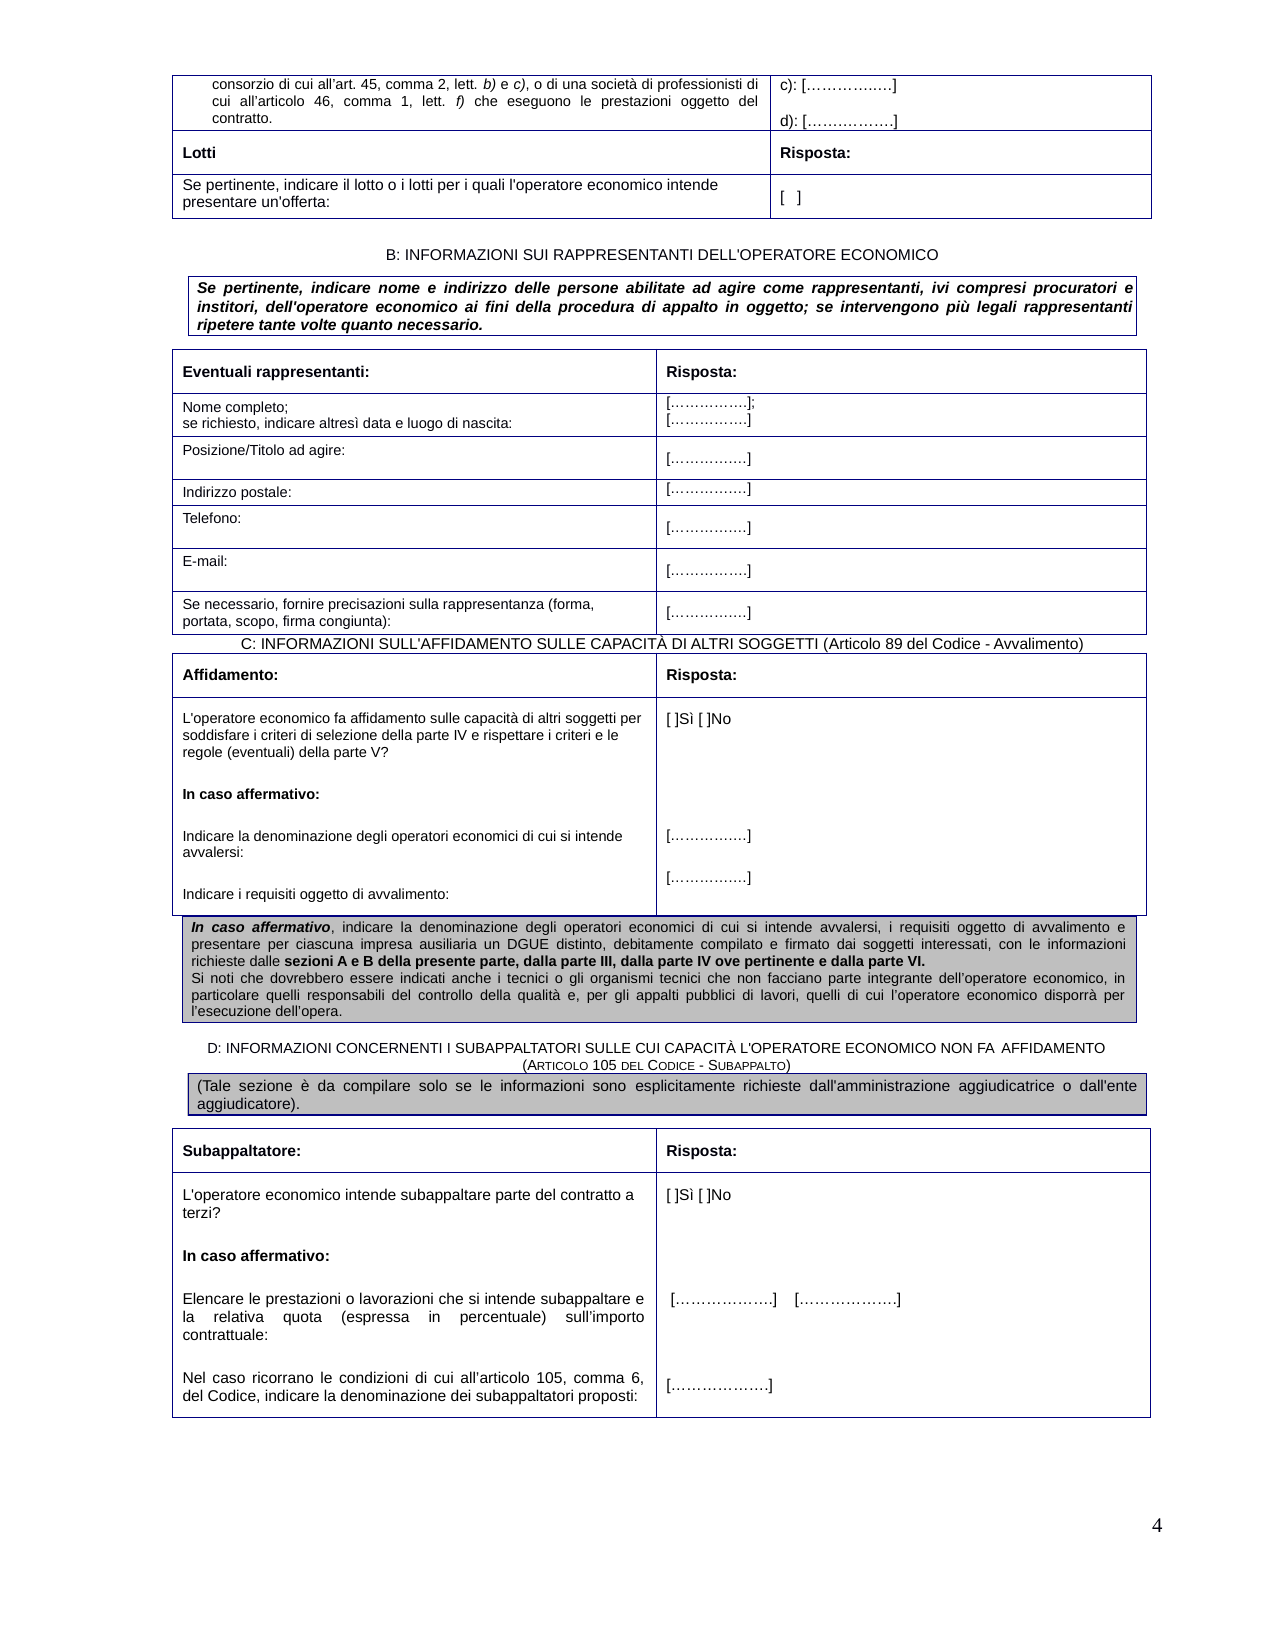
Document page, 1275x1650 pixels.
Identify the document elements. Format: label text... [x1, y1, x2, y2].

table_cell L'operatore economico fa affidamento sulle capacità di altri soggetti per soddisfare i criteri di selezione della parte IV e rispettare i criteri e le regole (eventuali) della parte V? In caso affermativo: Indicare la denominazione degli operatori economici di cui si intende avvalersi: Indicare i requisiti oggetto di avvalimento: [173, 698, 656, 915]
table_header Affidamento: [173, 654, 656, 697]
title (Tale sezione è da compilare solo se le informazioni sono esplicitamente richieste dall'amministrazione aggiudicatrice o dall'ente aggiudicatore). [189, 1074, 1146, 1114]
table_cell [ ]Sì [ ]No [………….…] [………….…] [657, 698, 1146, 915]
table_header Subappaltatore: [173, 1129, 656, 1172]
table_header Risposta: [657, 654, 1146, 697]
table_cell [ ] [771, 175, 1151, 218]
table_cell [ ]Sì [ ]No [……………….] [……………….] [……………….] [657, 1173, 1150, 1417]
table_cell c): […………..…] d): […….……….] [771, 76, 1151, 130]
table_cell Telefono: [173, 506, 656, 548]
table_cell Lotti [173, 131, 770, 174]
table_cell [………….…] [657, 506, 1146, 548]
table_cell Nome completo; se richiesto, indicare altresì data e luogo di nascita: [173, 394, 656, 436]
table_header Eventuali rappresentanti: [173, 350, 656, 393]
table_cell E-mail: [173, 549, 656, 591]
table_cell [………….…] [657, 437, 1146, 479]
text In caso affermativo, indicare la denominazione degli operatori economici di cui si intende avvalersi, i requisiti oggetto di avvalimento e presentare per ciascuna impresa ausiliaria un DGUE distinto, debitamente compilato e firmato dai soggetti interessati, con le informazioni richieste dalle sezioni A e B della presente parte, dalla parte III, dalla parte IV ove pertinente e dalla parte VI. [183, 917, 1136, 966]
table_cell Indirizzo postale: [173, 480, 656, 505]
table_cell Se pertinente, indicare il lotto o i lotti per i quali l'operatore economico intende presentare un'offerta: [173, 175, 770, 218]
table_cell [………….…] [657, 480, 1146, 505]
table_cell Risposta: [771, 131, 1151, 174]
title D: Informazioni concernenti i subappaltatori sulle cui capacità l'operatore economico non fa affidamento (Articolo 105 del Codice - Subappalto) [176, 1040, 1137, 1073]
title B: Informazioni sui rappresentanti dell'operatore economico [187, 246, 1137, 264]
table_cell L'operatore economico intende subappaltare parte del contratto a terzi? In caso affermativo: Elencare le prestazioni o lavorazioni che si intende subappaltare e la relativa quota (espressa in percentuale) sull’importo contrattuale: Nel caso ricorrano le condizioni di cui all’articolo 105, comma 6, del Codice, indicare la denominazione dei subappaltatori proposti: [173, 1173, 656, 1417]
table_header Risposta: [657, 350, 1146, 393]
table_cell […………….] [657, 549, 1146, 591]
table_cell Se necessario, fornire precisazioni sulla rappresentanza (forma, portata, scopo, firma congiunta): [173, 592, 656, 633]
table_header Risposta: [657, 1129, 1150, 1172]
table_cell consorzio di cui all’art. 45, comma 2, lett. b) e c), o di una società di professionisti di cui all’articolo 46, comma 1, lett. f) che eseguono le prestazioni oggetto del contratto. [173, 76, 770, 130]
text Si noti che dovrebbero essere indicati anche i tecnici o gli organismi tecnici che non facciano parte integrante dell’operatore economico, in particolare quelli responsabili del controllo della qualità e, per gli appalti pubblici di lavori, quelli di cui l’operatore economico disporrà per l’esecuzione dell’opera. [183, 966, 1136, 1022]
table_cell Posizione/Titolo ad agire: [173, 437, 656, 479]
title C: Informazioni sull'affidamento SULLE Capacità di altri soggetti (Articolo 89 del Codice - Avvalimento) [187, 635, 1137, 652]
text Se pertinente, indicare nome e indirizzo delle persone abilitate ad agire come rappresentanti, ivi compresi procuratori e institori, dell'operatore economico ai fini della procedura di appalto in oggetto; se intervengono più legali rappresentanti ripetere tante volte quanto necessario. [189, 277, 1136, 335]
table_cell […………….]; […………….] [657, 394, 1146, 436]
table_cell [………….…] [657, 592, 1146, 633]
